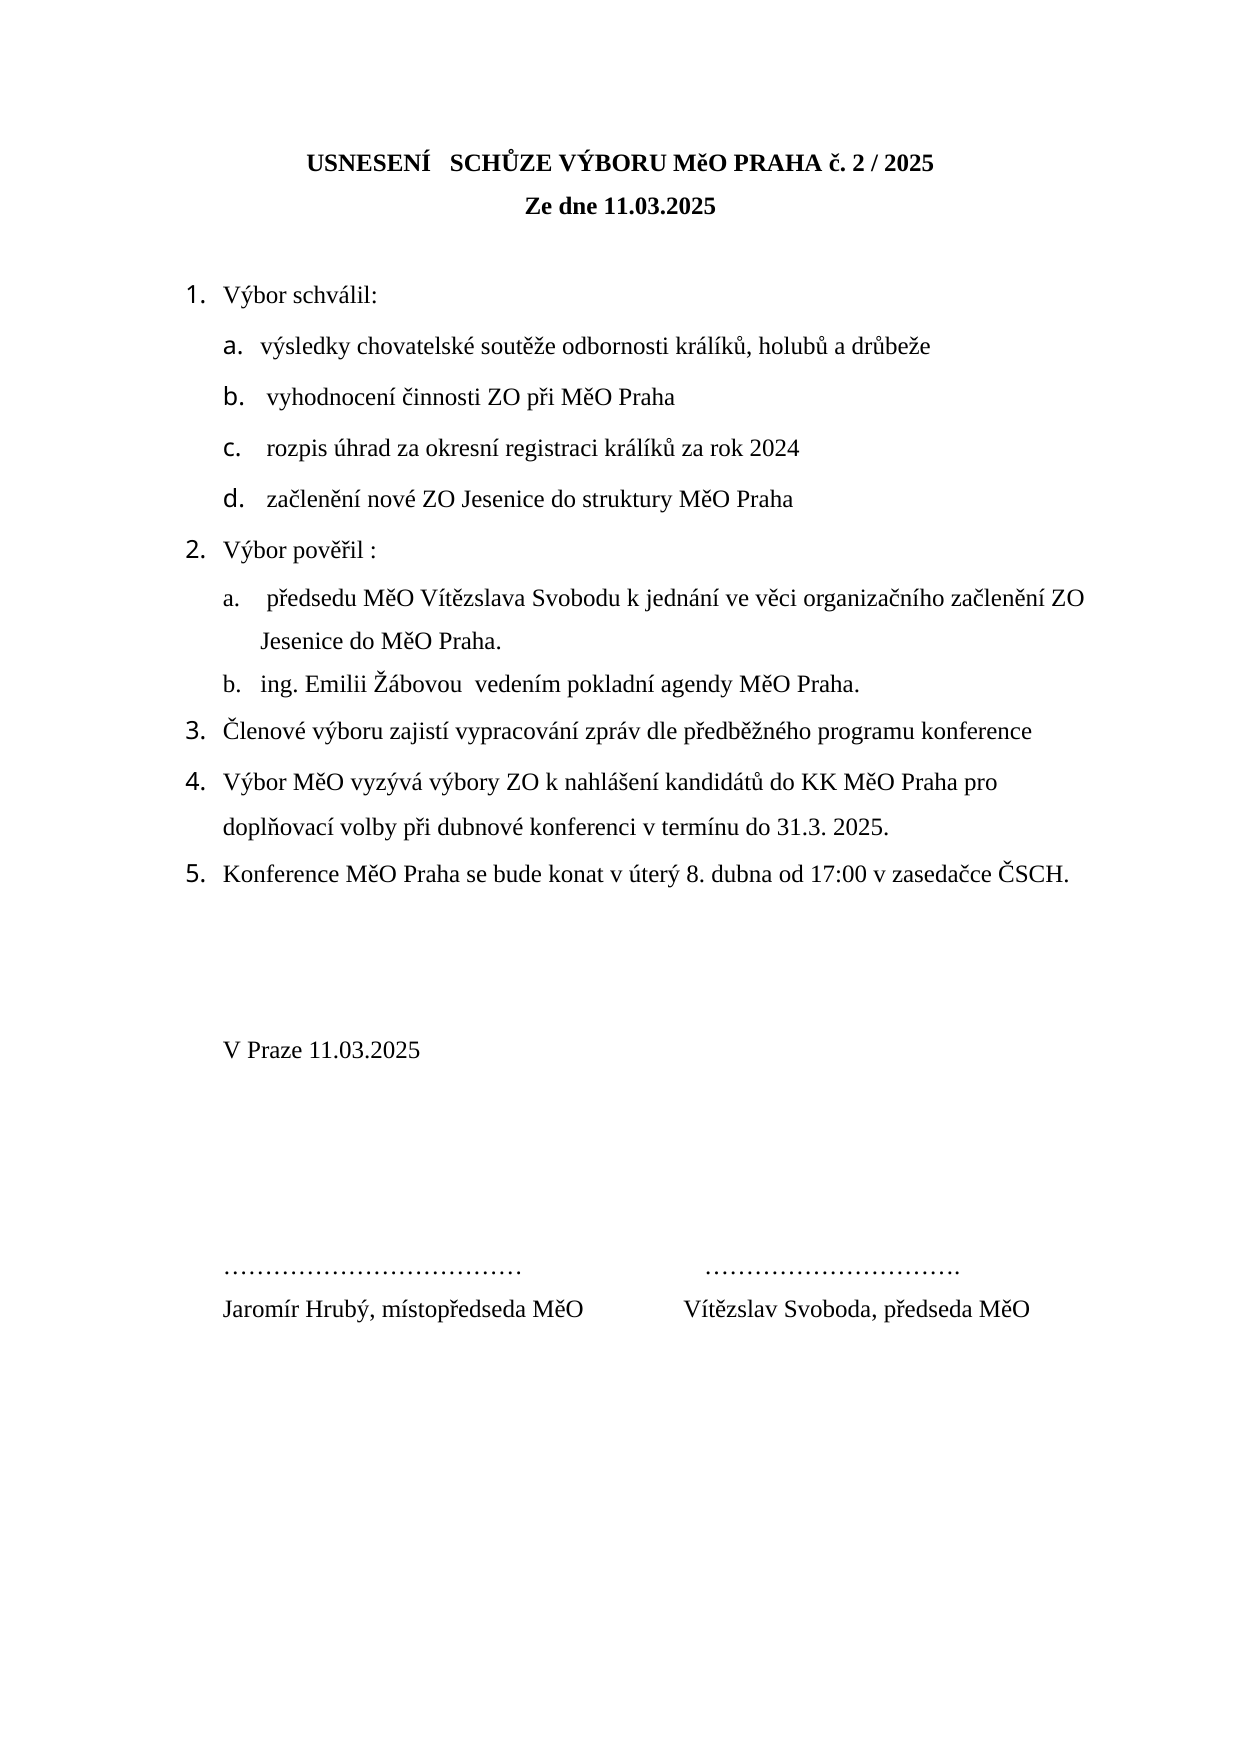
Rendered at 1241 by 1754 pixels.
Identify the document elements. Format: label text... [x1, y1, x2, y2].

text V Praze 11.03.2025 [223, 1036, 1093, 1064]
text USNESENÍ SCHŮZE VÝBORU MěO PRAHA č. 2 / 2025 [148, 148, 1093, 176]
list Konference MěO Praha se bude konat v úterý 8. dubna od 17:00 v zasedačce ČSCH. [185, 855, 1093, 889]
text ……………………………… …………………………. [223, 1251, 1093, 1280]
list Výbor schválil: [185, 277, 1093, 311]
list Členové výboru zajistí vypracování zpráv dle předběžného programu konference [185, 713, 1093, 747]
list začlenění nové ZO Jesenice do struktury MěO Praha [223, 481, 1093, 515]
list ing. Emilii Žábovou vedením pokladní agendy MěO Praha. [223, 669, 1093, 698]
list Výbor MěO vyzývá výbory ZO k nahlášení kandidátů do KK MěO Praha pro doplňovací volby při dubnové konferenci v termínu do 31.3. 2025. [185, 764, 1093, 841]
list předsedu MěO Vítězslava Svobodu k jednání ve věci organizačního začlenění ZO Jesenice do MěO Praha. [223, 583, 1093, 655]
text Ze dne 11.03.2025 [148, 191, 1093, 219]
list výsledky chovatelské soutěže odbornosti králíků, holubů a drůbeže [223, 328, 1093, 362]
text Jaromír Hrubý, místopředseda MěO Vítězslav Svoboda, předseda MěO [223, 1294, 1093, 1323]
list rozpis úhrad za okresní registraci králíků za rok 2024 [223, 430, 1093, 464]
list Výbor pověřil : [185, 532, 1093, 566]
list vyhodnocení činnosti ZO při MěO Praha [223, 379, 1093, 413]
